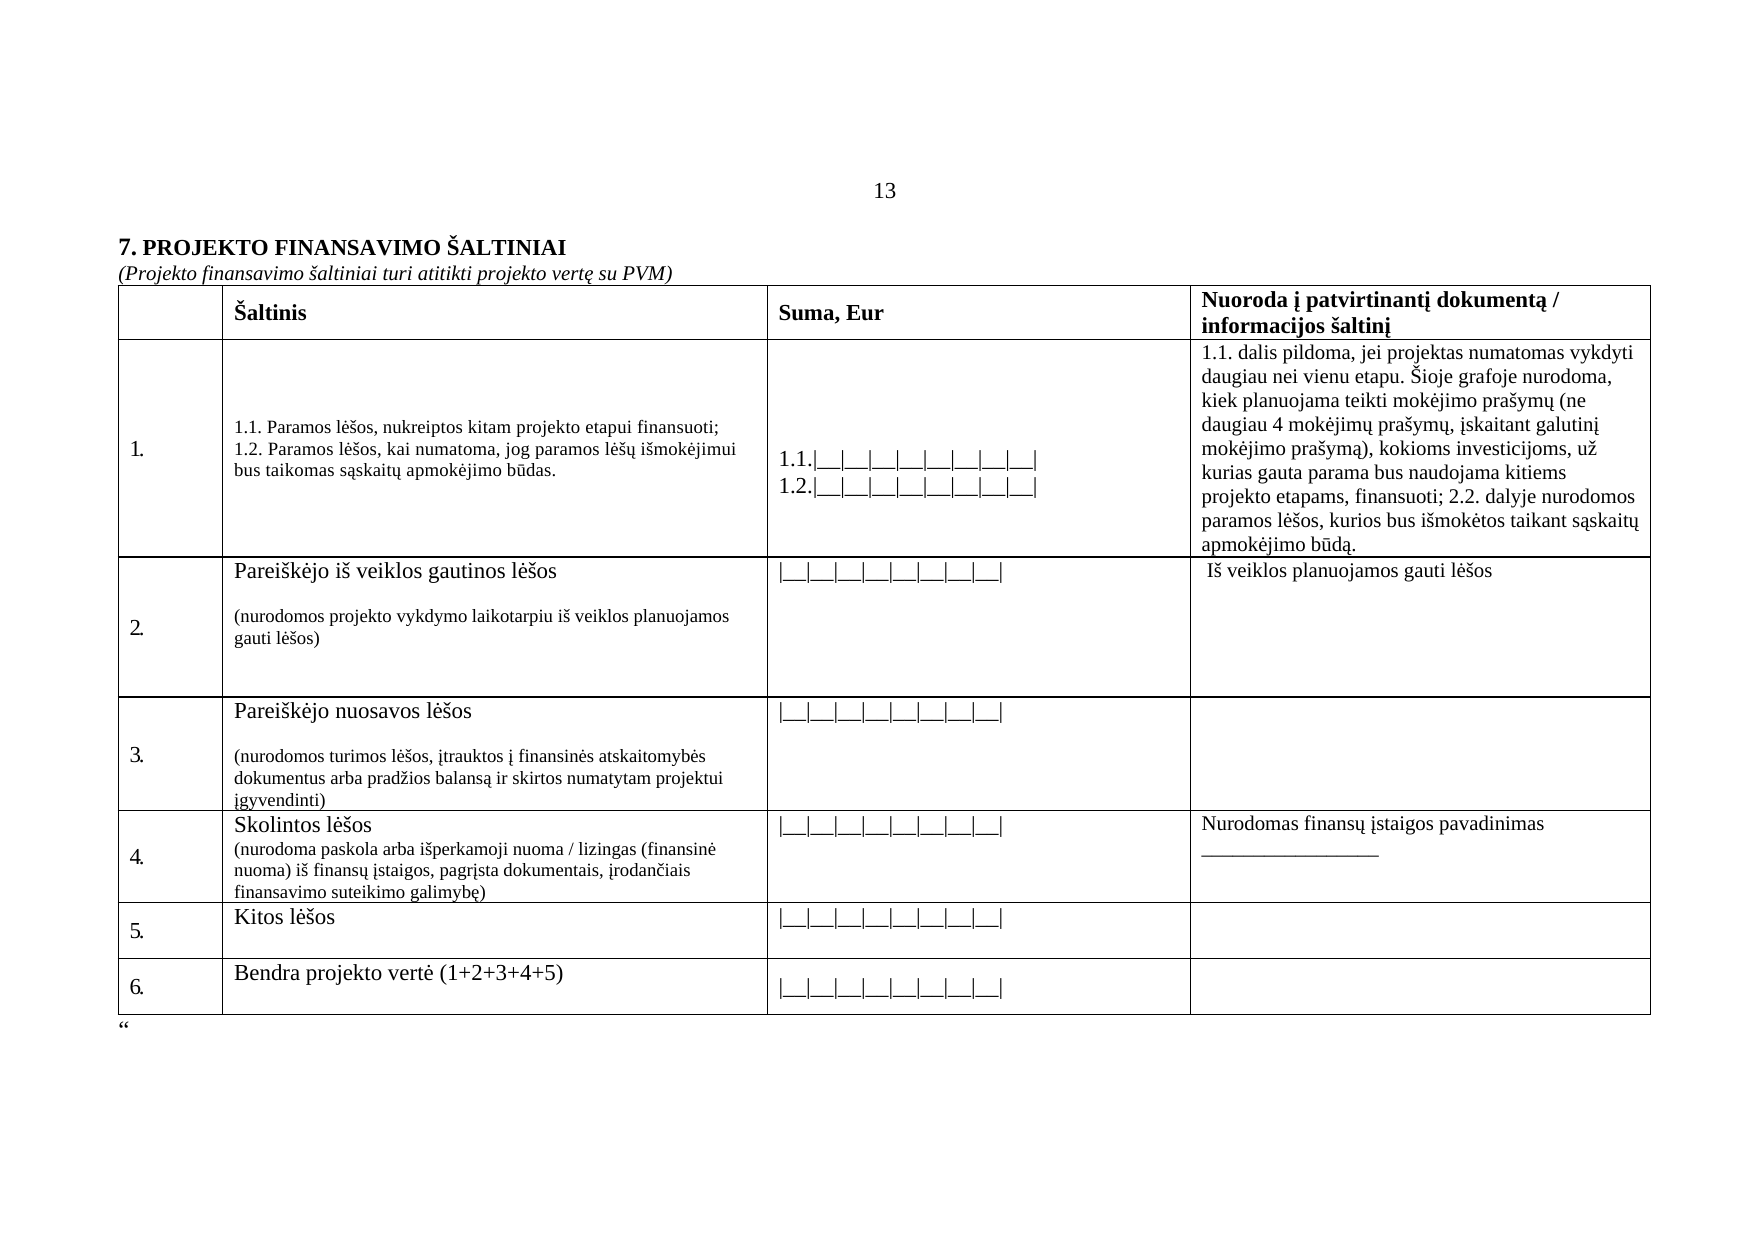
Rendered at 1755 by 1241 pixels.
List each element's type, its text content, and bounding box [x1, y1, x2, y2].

table_cell 5. [119, 903, 222, 958]
table_cell |__|__|__|__|__|__|__|__| [768, 698, 1190, 810]
table_header Suma, Eur [768, 286, 1190, 339]
table_cell 1.1.|__|__|__|__|__|__|__|__| 1.2.|__|__|__|__|__|__|__|__| [768, 340, 1190, 556]
table_cell Kitos lėšos [223, 903, 767, 958]
table_cell |__|__|__|__|__|__|__|__| [768, 811, 1190, 902]
table_header [119, 286, 222, 339]
table_cell Bendra projekto vertė (1+2+3+4+5) [223, 959, 767, 1014]
table_cell 4. [119, 811, 222, 902]
table_cell 1.1. dalis pildoma, jei projektas numatomas vykdyti daugiau nei vienu etapu. Šioje grafoje nurodoma, kiek planuojama teikti mokėjimo prašymų (ne daugiau 4 mokėjimų prašymų, įskaitant galutinį mokėjimo prašymą), kokioms investicijoms, už kurias gauta parama bus naudojama kitiems projekto etapams, finansuoti; 2.2. dalyje nurodomos paramos lėšos, kurios bus išmokėtos taikant sąskaitų apmokėjimo būdą. [1191, 340, 1650, 556]
table_header Nuoroda į patvirtinantį dokumentą / informacijos šaltinį [1191, 286, 1650, 339]
table_cell Pareiškėjo iš veiklos gautinos lėšos (nurodomos projekto vykdymo laikotarpiu iš veiklos planuojamos gauti lėšos) [223, 558, 767, 696]
table_cell |__|__|__|__|__|__|__|__| [768, 558, 1190, 696]
table_cell 1. [119, 340, 222, 556]
table_cell 2. [119, 558, 222, 696]
text (Projekto finansavimo šaltiniai turi atitikti projekto vertę su PVM) [118, 261, 1651, 285]
table_cell Skolintos lėšos (nurodoma paskola arba išperkamoji nuoma / lizingas (finansinė nuoma) iš finansų įstaigos, pagrįsta dokumentais, įrodančiais finansavimo suteikimo galimybę) [223, 811, 767, 902]
table_cell Pareiškėjo nuosavos lėšos (nurodomos turimos lėšos, įtrauktos į finansinės atskaitomybės dokumentus arba pradžios balansą ir skirtos numatytam projektui įgyvendinti) [223, 698, 767, 810]
table_cell |__|__|__|__|__|__|__|__| [768, 959, 1190, 1014]
text 7. PROJEKTO FINANSAVIMO ŠALTINIAI [118, 232, 1651, 261]
table_cell 6. [119, 959, 222, 1014]
table_cell [1191, 903, 1650, 958]
table_cell 1.1. Paramos lėšos, nukreiptos kitam projekto etapui finansuoti; 1.2. Paramos lėšos, kai numatoma, jog paramos lėšų išmokėjimui bus taikomas sąskaitų apmokėjimo būdas. [223, 340, 767, 556]
table_cell [1191, 698, 1650, 810]
table_cell [1191, 959, 1650, 1014]
table_cell Nurodomas finansų įstaigos pavadinimas _________________ [1191, 811, 1650, 902]
text “ [118, 1015, 1651, 1043]
table_cell Iš veiklos planuojamos gauti lėšos [1191, 558, 1650, 696]
table_cell 3. [119, 698, 222, 810]
table_header Šaltinis [223, 286, 767, 339]
table_cell |__|__|__|__|__|__|__|__| [768, 903, 1190, 958]
